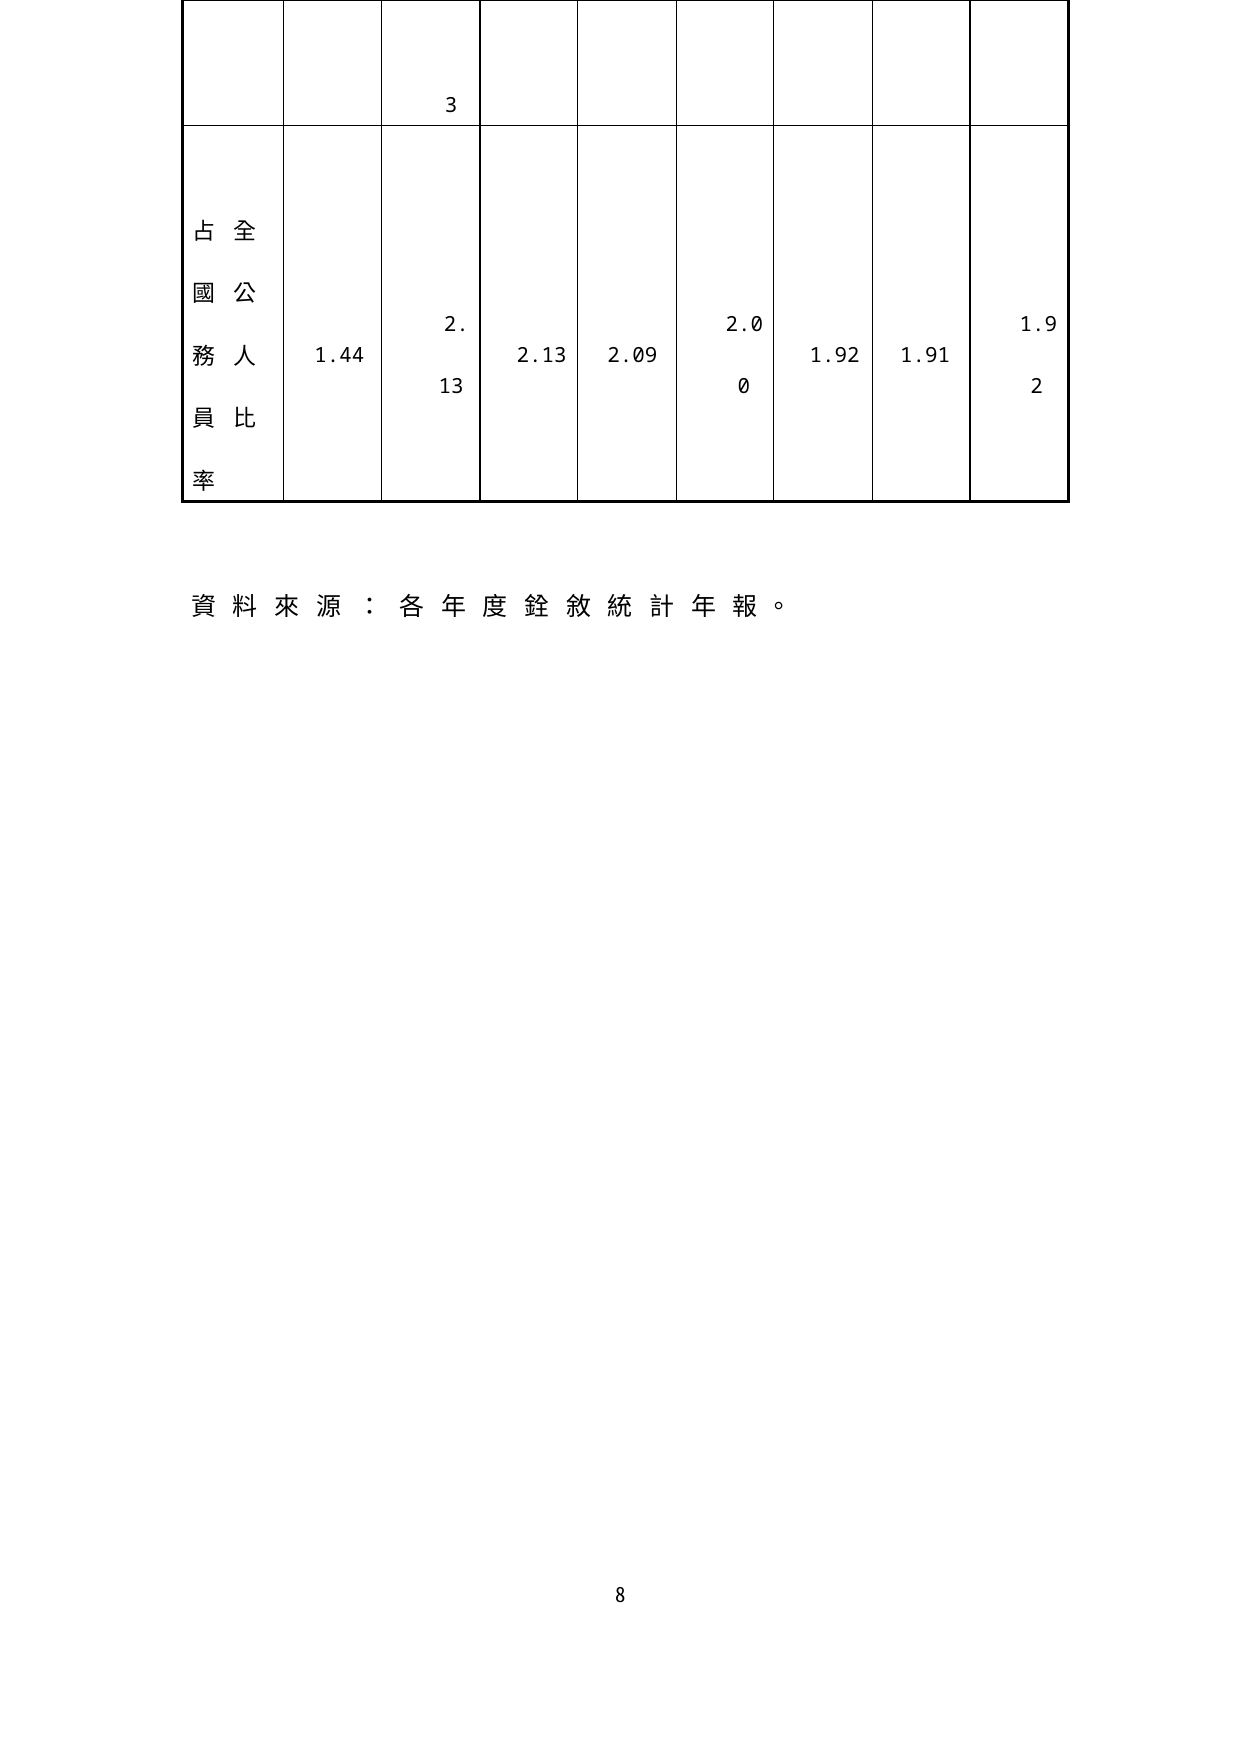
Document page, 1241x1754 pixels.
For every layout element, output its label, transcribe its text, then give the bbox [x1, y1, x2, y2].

table_cell [481, 1, 577, 125]
table_cell [873, 1, 969, 125]
table_cell 占全國公務人員比率 [184, 126, 283, 500]
table_cell 2.13 [481, 126, 577, 500]
table_cell [971, 1, 1067, 125]
table_cell [774, 1, 872, 125]
table_cell 2.13 [382, 126, 479, 500]
table_cell 1.91 [873, 126, 969, 500]
table_cell [677, 1, 773, 125]
text 資料來源：各年度銓敘統計年報。 [183, 562, 1058, 625]
table_cell 1.92 [774, 126, 872, 500]
table_cell [578, 1, 676, 125]
table_cell 2.09 [578, 126, 676, 500]
table_cell 2.00 [677, 126, 773, 500]
table_cell 3 [382, 1, 479, 125]
table_cell 1.44 [284, 126, 381, 500]
table_cell [284, 1, 381, 125]
table_cell 1.92 [971, 126, 1067, 500]
table_cell [184, 1, 283, 125]
